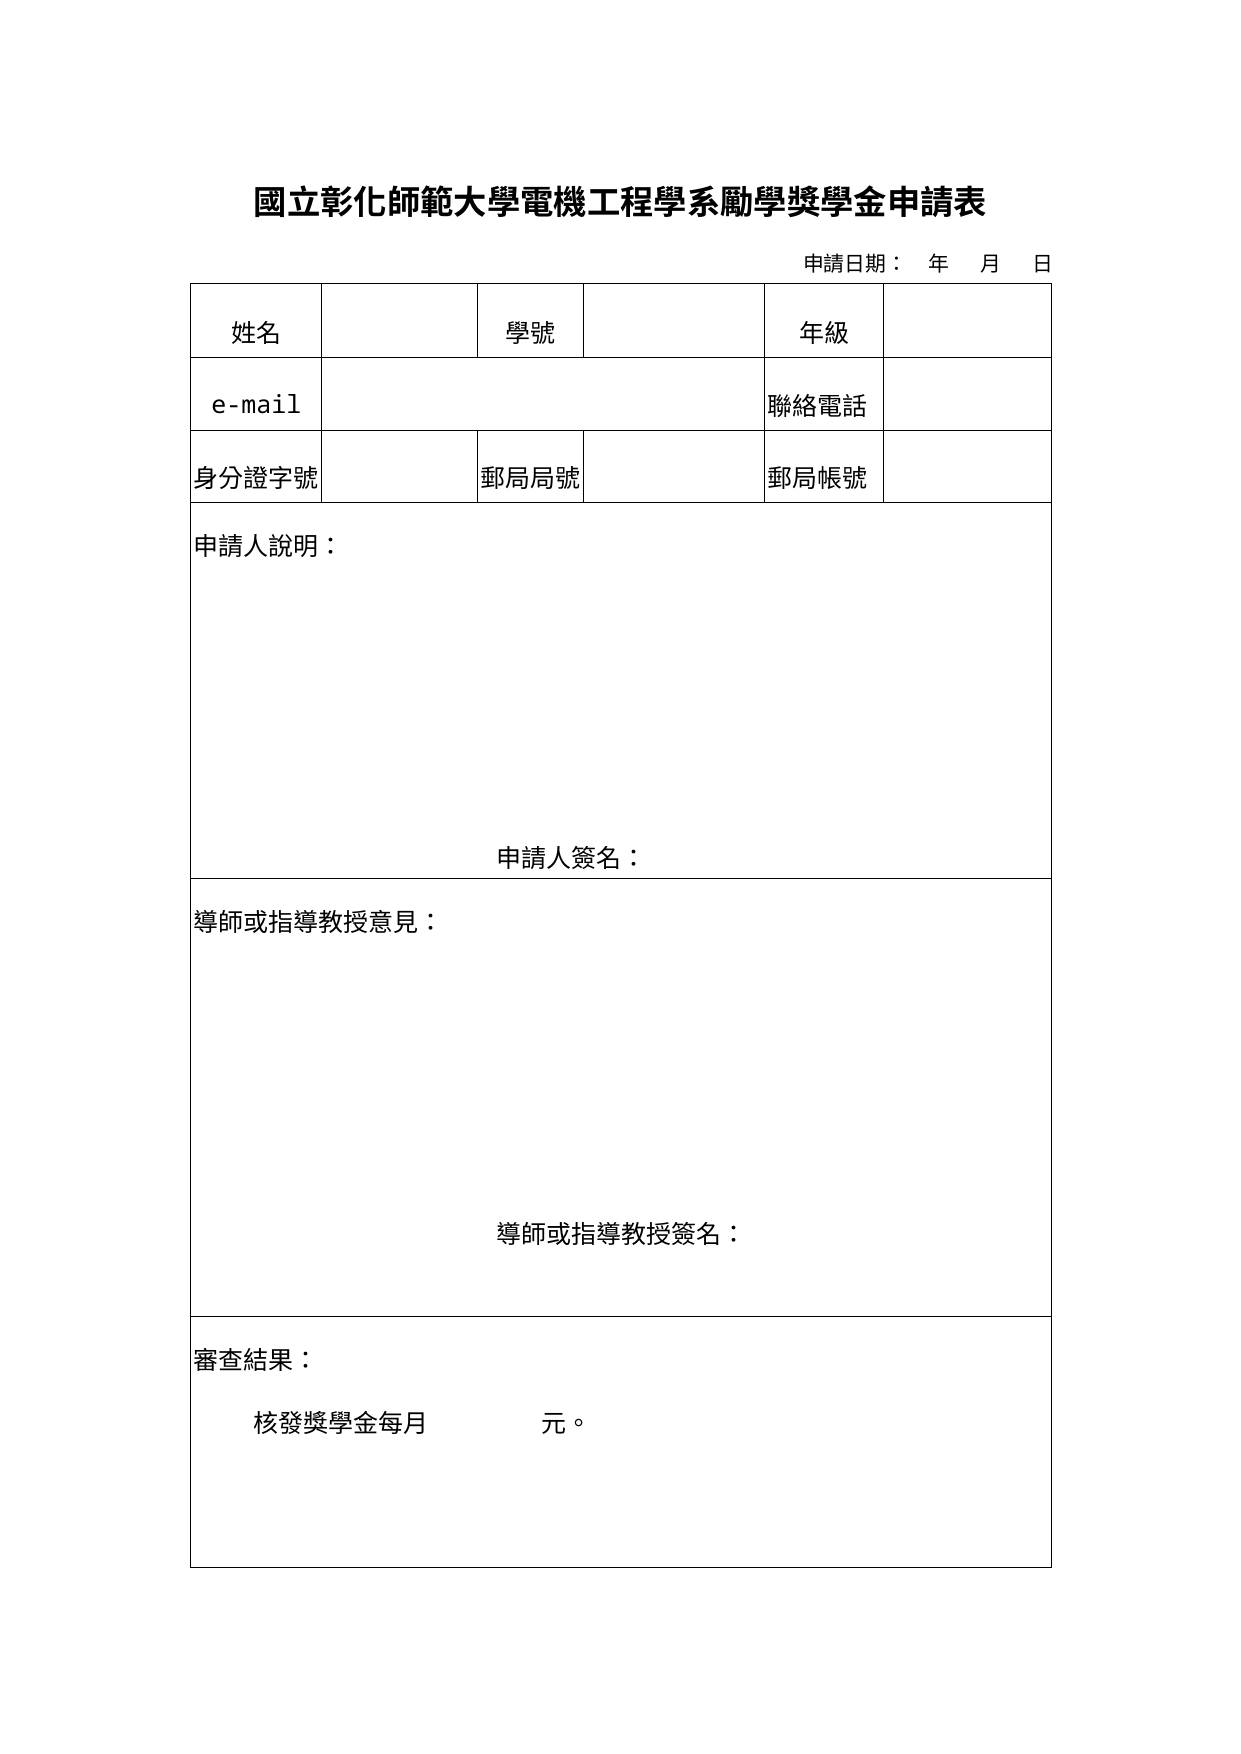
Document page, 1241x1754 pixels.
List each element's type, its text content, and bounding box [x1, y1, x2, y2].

table_header 年級 [765, 284, 883, 357]
table_cell 郵局局號 [478, 431, 583, 502]
table_header [584, 284, 764, 357]
table_cell [322, 358, 764, 429]
table_header [322, 284, 477, 357]
table_header 學號 [478, 284, 583, 357]
table_cell [884, 431, 1051, 502]
text 國立彰化師範大學電機工程學系勵學獎學金申請表 [187, 158, 1053, 221]
table_cell 郵局帳號 [765, 431, 883, 502]
table_cell 身分證字號 [191, 431, 321, 502]
table_cell 申請人說明： 申請人簽名： [191, 503, 1051, 878]
table_cell 導師或指導教授意見： 導師或指導教授簽名： [191, 879, 1051, 1316]
text 申請日期： 年 月 日 [187, 221, 1053, 283]
table_cell [322, 431, 477, 502]
table_header [884, 284, 1051, 357]
table_cell 聯絡電話 [765, 358, 883, 429]
table_cell [884, 358, 1051, 429]
table_header 姓名 [191, 284, 321, 357]
table_cell e-mail [191, 358, 321, 429]
table_cell 審查結果： 核發獎學金每月 元。 [191, 1317, 1051, 1567]
table_cell [584, 431, 764, 502]
